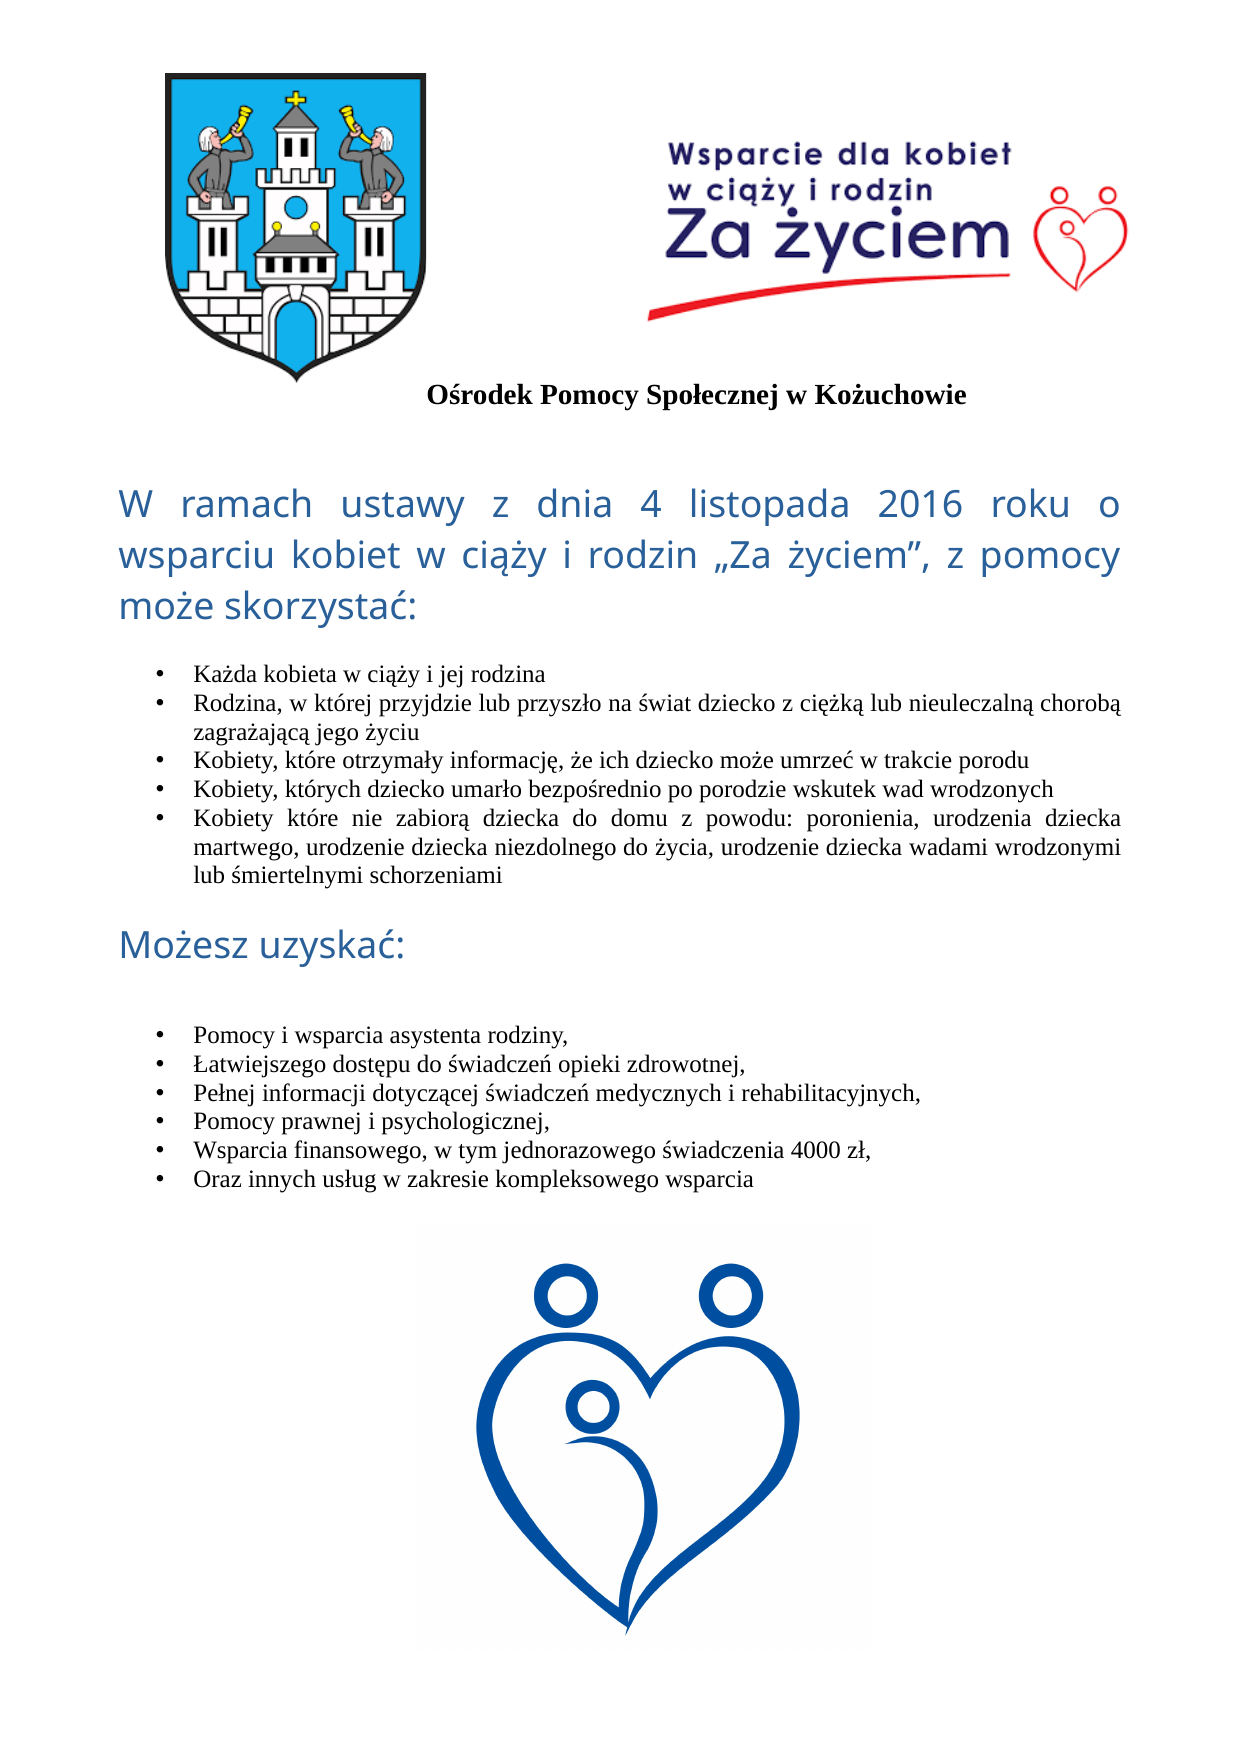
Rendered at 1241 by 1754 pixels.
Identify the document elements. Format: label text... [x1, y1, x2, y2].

list Kobiety które nie zabiorą dziecka do domu z powodu: poronienia, urodzenia dziecka martwego, urodzenie dziecka niezdolnego do życia, urodzenie dziecka wadami wrodzonymi lub śmiertelnymi schorzeniami [156, 803, 1122, 889]
picture [165, 73, 427, 383]
list Wsparcia finansowego, w tym jednorazowego świadczenia 4000 zł, [156, 1135, 1122, 1164]
text Możesz uzyskać: [118, 918, 1122, 969]
list Pełnej informacji dotyczącej świadczeń medycznych i rehabilitacyjnych, [156, 1078, 1122, 1106]
list Pomocy prawnej i psychologicznej, [156, 1106, 1122, 1135]
list Łatwiejszego dostępu do świadczeń opieki zdrowotnej, [156, 1049, 1122, 1078]
list Rodzina, w której przyjdzie lub przyszło na świat dziecko z ciężką lub nieuleczalną chorobą zagrażającą jego życiu [156, 688, 1122, 746]
picture [644, 136, 1131, 327]
text Ośrodek Pomocy Społecznej w Kożuchowie [118, 377, 1122, 410]
picture [416, 1224, 871, 1653]
list Pomocy i wsparcia asystenta rodziny, [156, 1020, 1122, 1049]
list Kobiety, których dziecko umarło bezpośrednio po porodzie wskutek wad wrodzonych [156, 774, 1122, 803]
text W ramach ustawy z dnia 4 listopada 2016 roku o wsparciu kobiet w ciąży i rodzin „Za życiem”, z pomocy może skorzystać: [118, 477, 1122, 631]
list Kobiety, które otrzymały informację, że ich dziecko może umrzeć w trakcie porodu [156, 746, 1122, 774]
list Każda kobieta w ciąży i jej rodzina [156, 659, 1122, 688]
list Oraz innych usług w zakresie kompleksowego wsparcia [156, 1164, 1122, 1193]
